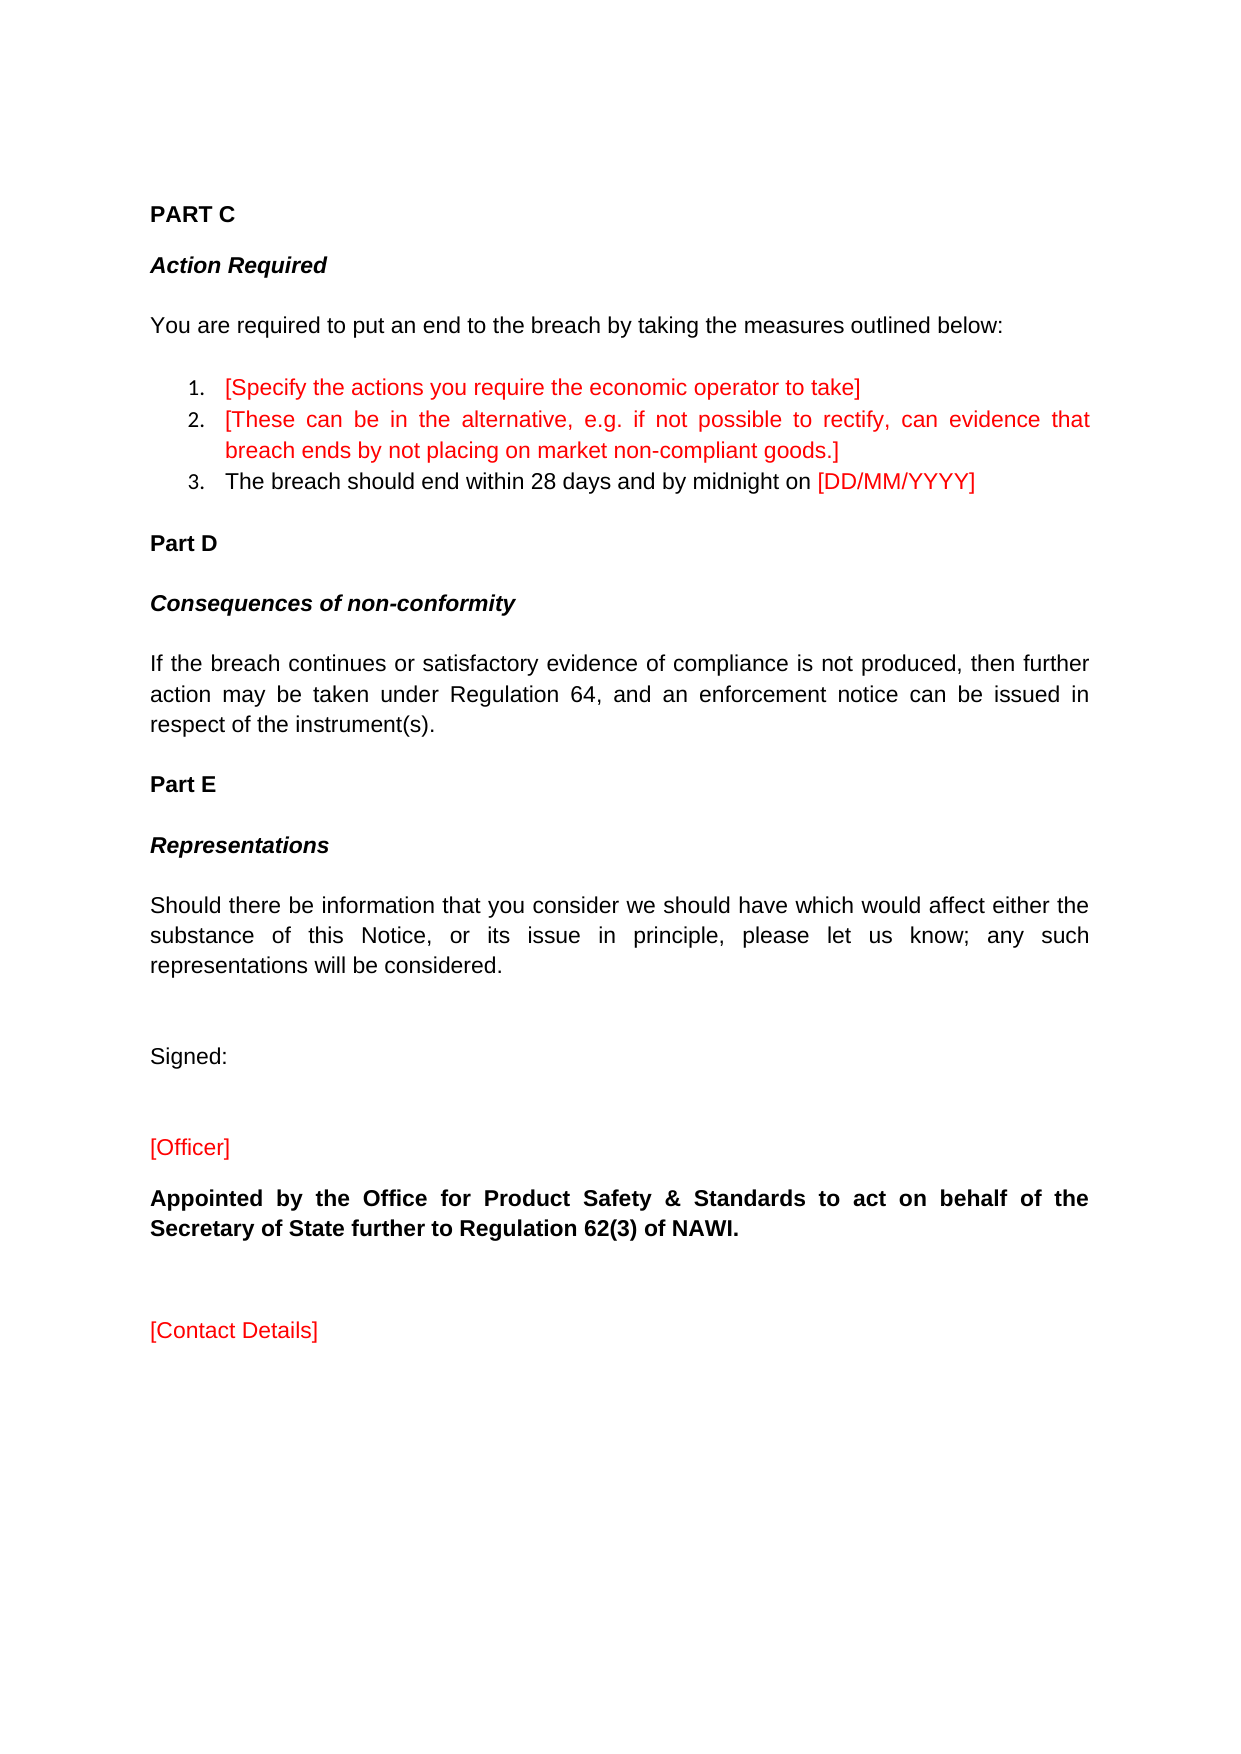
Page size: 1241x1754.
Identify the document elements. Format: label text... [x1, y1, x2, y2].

text Appointed by the Office for Product Safety & Standards to act on behalf of the Secretary of State further to Regulation 62(3) of NAWI. [150, 1185, 1090, 1241]
text Consequences of non-conformity [150, 590, 1090, 616]
text Part E [150, 771, 1090, 798]
text Representations [150, 832, 1090, 858]
list [Specify the actions you require the economic operator to take] [187, 373, 1090, 401]
list The breach should end within 28 days and by midnight on [DD/MM/YYYY] [187, 467, 1090, 495]
subtitle Action Required [150, 252, 1090, 278]
subtitle PART C [150, 201, 1090, 227]
text If the breach continues or satisfactory evidence of compliance is not produced, then further action may be taken under Regulation 64, and an enforcement notice can be issued in respect of the instrument(s). [150, 650, 1090, 737]
text Signed: [150, 1043, 1090, 1069]
text You are required to put an end to the breach by taking the measures outlined below: [150, 312, 1090, 339]
text [Officer] [150, 1134, 1090, 1160]
list [These can be in the alternative, e.g. if not possible to rectify, can evidence that breach ends by not placing on market non-compliant goods.] [187, 405, 1090, 463]
text Part D [150, 529, 1090, 556]
text Should there be information that you consider we should have which would affect either the substance of this Notice, or its issue in principle, please let us know; any such representations will be considered. [150, 892, 1090, 979]
text [Contact Details] [150, 1317, 1090, 1343]
